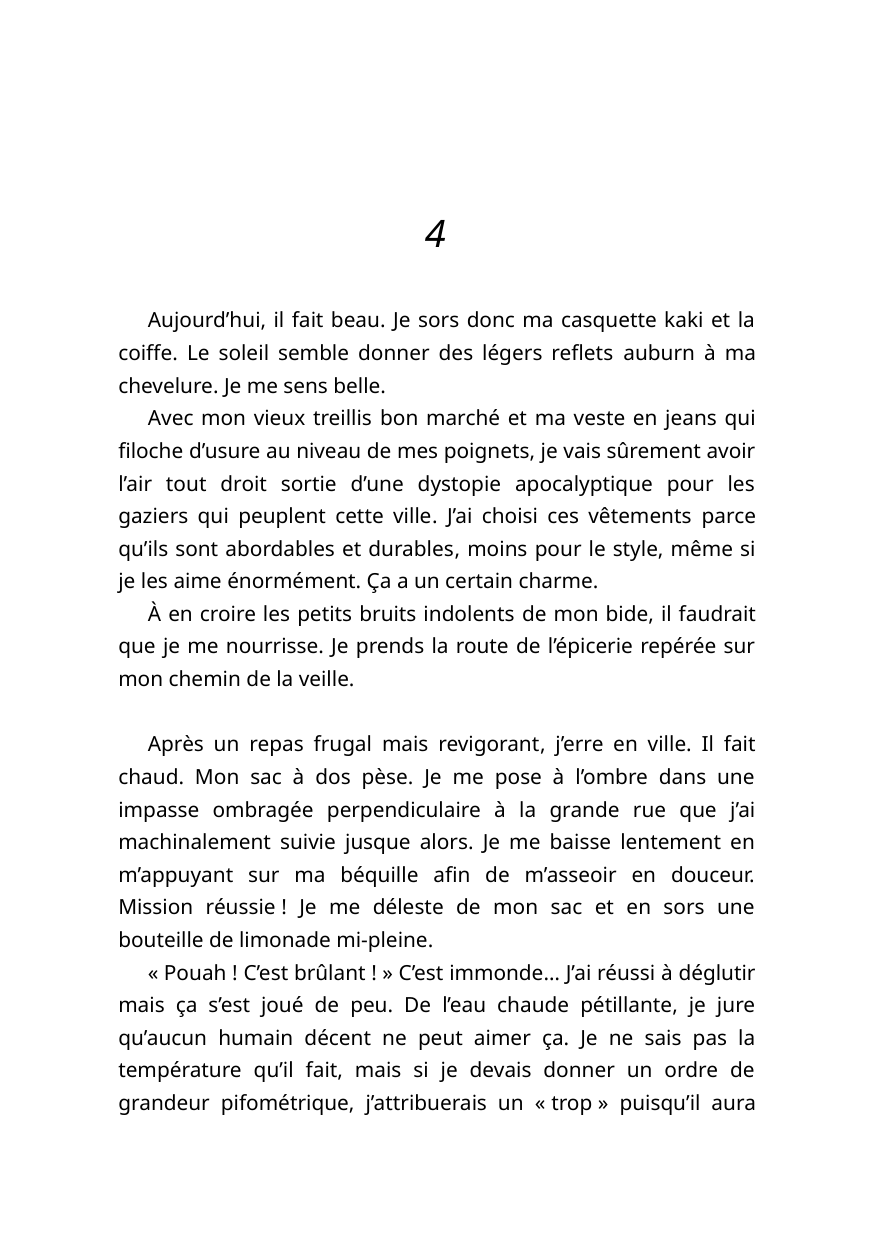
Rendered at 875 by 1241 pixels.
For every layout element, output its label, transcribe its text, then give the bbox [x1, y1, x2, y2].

text Avec mon vieux treillis bon marché et ma veste en jeans qui filoche d’usure au niveau de mes poignets, je vais sûrement avoir l’air tout droit sortie d’une dystopie apocalyptique pour les gaziers qui peuplent cette ville. J’ai choisi ces vêtements parce qu’ils sont abordables et durables, moins pour le style, même si je les aime énormément. Ça a un certain charme. [118, 403, 756, 595]
text À en croire les petits bruits indolents de mon bide, il faudrait que je me nourrisse. Je prends la route de l’épicerie repérée sur mon chemin de la veille. [118, 599, 756, 693]
text Aujourd’hui, il fait beau. Je sors donc ma casquette kaki et la coiffe. Le soleil semble donner des légers reflets auburn à ma chevelure. Je me sens belle. [118, 306, 756, 399]
subtitle 4 [118, 207, 756, 258]
text Après un repas frugal mais revigorant, j’erre en ville. Il fait chaud. Mon sac à dos pèse. Je me pose à l’ombre dans une impasse ombragée perpendiculaire à la grande rue que j’ai machinalement suivie jusque alors. Je me baisse lentement en m’appuyant sur ma béquille afin de m’asseoir en douceur. Mission réussie ! Je me déleste de mon sac et en sors une bouteille de limonade mi-pleine. [118, 729, 756, 953]
text « Pouah ! C’est brûlant ! » C’est immonde… J’ai réussi à déglutir mais ça s’est joué de peu. De l’eau chaude pétillante, je jure qu’aucun humain décent ne peut aimer ça. Je ne sais pas la température qu’il fait, mais si je devais donner un ordre de grandeur pifométrique, j’attribuerais un « trop » puisqu’il aura [118, 958, 756, 1117]
